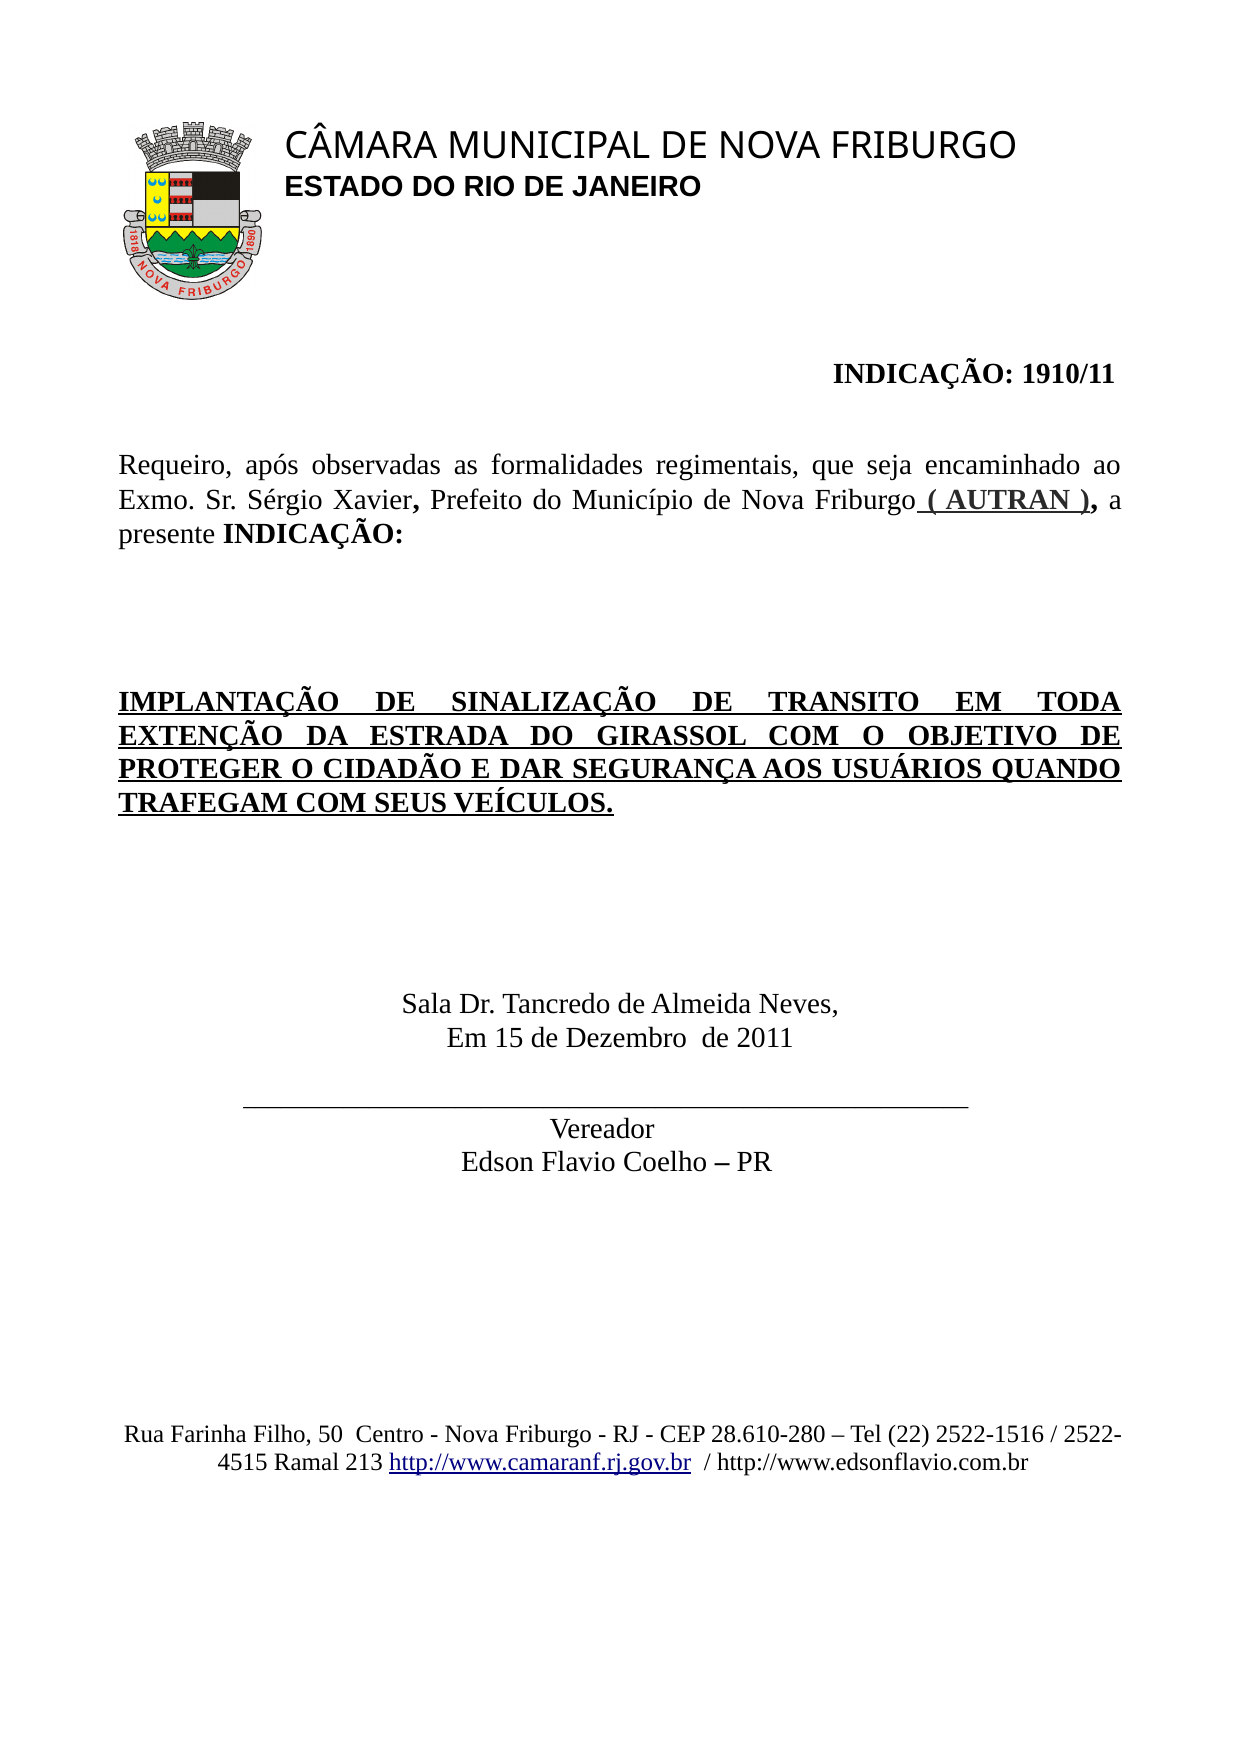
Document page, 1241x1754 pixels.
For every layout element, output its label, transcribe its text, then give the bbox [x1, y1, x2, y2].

text CÂMARA MUNICIPAL DE NOVA FRIBURGO ESTADO DO RIO DE JANEIRO [118, 118, 1122, 303]
text EXTENÇÃO DA ESTRADA DO GIRASSOL COM O OBJETIVO DE [118, 715, 1122, 747]
text Sala Dr. Tancredo de Almeida Neves, [118, 986, 1122, 1020]
text TRAFEGAM COM SEUS VEÍCULOS. [118, 782, 1122, 818]
text Em 15 de Dezembro de 2011 [118, 1020, 1122, 1053]
text Requeiro, após observadas as formalidades regimentais, que seja encaminhado ao Exmo. Sr. Sérgio Xavier, Prefeito do Município de Nova Friburgo ( AUTRAN ), a presente INDICAÇÃO: [118, 447, 1122, 550]
text Rua Farinha Filho, 50 Centro - Nova Friburgo - RJ - CEP 28.610-280 – Tel (22) 2522-1516 / 2522-4515 Ramal 213 http://www.camaranf.rj.gov.br / http://www.edsonflavio.com.br [118, 1419, 1128, 1476]
text Edson Flavio Coelho – PR [118, 1144, 1122, 1178]
text IMPLANTAÇÃO DE SINALIZAÇÃO DE TRANSITO EM TODA [118, 684, 1122, 713]
text __________________________________________________________ [118, 1082, 1122, 1111]
text PROTEGER O CIDADÃO E DAR SEGURANÇA AOS USUÁRIOS QUANDO [118, 749, 1122, 780]
text INDICAÇÃO: 1910/11 [118, 356, 1122, 389]
text Vereador [118, 1111, 1122, 1144]
